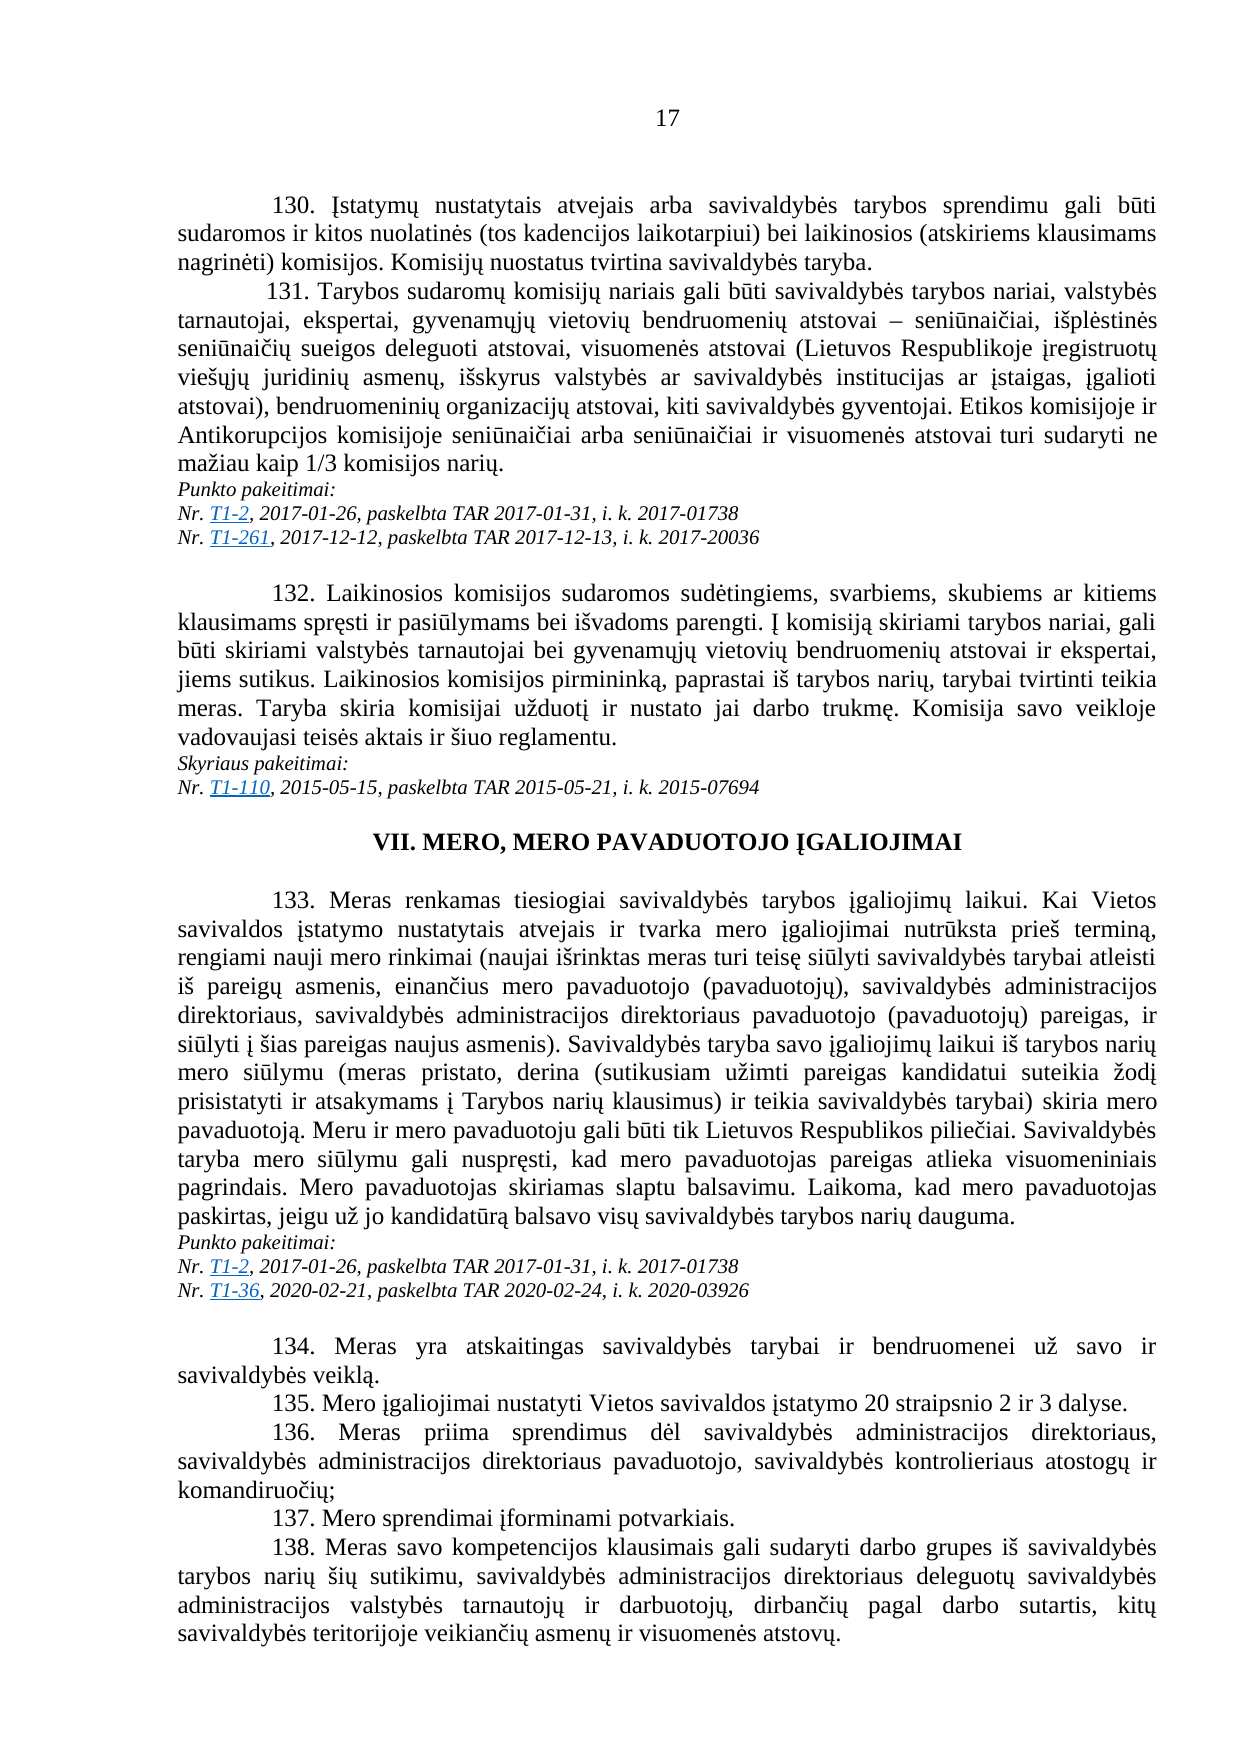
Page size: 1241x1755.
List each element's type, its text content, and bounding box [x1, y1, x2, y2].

text Punkto pakeitimai: [177, 1230, 1158, 1254]
text Nr. T1-261, 2017-12-12, paskelbta TAR 2017-12-13, i. k. 2017-20036 [177, 525, 1158, 549]
text 138. Meras savo kompetencijos klausimais gali sudaryti darbo grupes iš savivaldybės tarybos narių šių sutikimu, savivaldybės administracijos direktoriaus deleguotų savivaldybės administracijos valstybės tarnautojų ir darbuotojų, dirbančių pagal darbo sutartis, kitų savivaldybės teritorijoje veikiančių asmenų ir visuomenės atstovų. [177, 1532, 1158, 1647]
text Punkto pakeitimai: [177, 477, 1158, 501]
text Nr. T1-2, 2017-01-26, paskelbta TAR 2017-01-31, i. k. 2017-01738 [177, 1254, 1158, 1278]
text Skyriaus pakeitimai: [177, 751, 1158, 775]
text 136. Meras priima sprendimus dėl savivaldybės administracijos direktoriaus, savivaldybės administracijos direktoriaus pavaduotojo, savivaldybės kontrolieriaus atostogų ir komandiruočių; [177, 1417, 1158, 1503]
text Nr. T1-36, 2020-02-21, paskelbta TAR 2020-02-24, i. k. 2020-03926 [177, 1278, 1158, 1302]
text 130. Įstatymų nustatytais atvejais arba savivaldybės tarybos sprendimu gali būti sudaromos ir kitos nuolatinės (tos kadencijos laikotarpiui) bei laikinosios (atskiriems klausimams nagrinėti) komisijos. Komisijų nuostatus tvirtina savivaldybės taryba. [177, 190, 1158, 276]
text 133. Meras renkamas tiesiogiai savivaldybės tarybos įgaliojimų laikui. Kai Vietos savivaldos įstatymo nustatytais atvejais ir tvarka mero įgaliojimai nutrūksta prieš terminą, rengiami nauji mero rinkimai (naujai išrinktas meras turi teisę siūlyti savivaldybės tarybai atleisti iš pareigų asmenis, einančius mero pavaduotojo (pavaduotojų), savivaldybės administracijos direktoriaus, savivaldybės administracijos direktoriaus pavaduotojo (pavaduotojų) pareigas, ir siūlyti į šias pareigas naujus asmenis). Savivaldybės taryba savo įgaliojimų laikui iš tarybos narių mero siūlymu (meras pristato, derina (sutikusiam užimti pareigas kandidatui suteikia žodį prisistatyti ir atsakymams į Tarybos narių klausimus) ir teikia savivaldybės tarybai) skiria mero pavaduotoją. Meru ir mero pavaduotoju gali būti tik Lietuvos Respublikos piliečiai. Savivaldybės taryba mero siūlymu gali nuspręsti, kad mero pavaduotojas pareigas atlieka visuomeniniais pagrindais. Mero pavaduotojas skiriamas slaptu balsavimu. Laikoma, kad mero pavaduotojas paskirtas, jeigu už jo kandidatūrą balsavo visų savivaldybės tarybos narių dauguma. [177, 885, 1158, 1230]
text 134. Meras yra atskaitingas savivaldybės tarybai ir bendruomenei už savo ir savivaldybės veiklą. [177, 1331, 1158, 1388]
text 135. Mero įgaliojimai nustatyti Vietos savivaldos įstatymo 20 straipsnio 2 ir 3 dalyse. [177, 1388, 1158, 1417]
text Nr. T1-110, 2015-05-15, paskelbta TAR 2015-05-21, i. k. 2015-07694 [177, 775, 1158, 799]
text 137. Mero sprendimai įforminami potvarkiais. [177, 1503, 1158, 1532]
text 131. Tarybos sudaromų komisijų nariais gali būti savivaldybės tarybos nariai, valstybės tarnautojai, ekspertai, gyvenamųjų vietovių bendruomenių atstovai – seniūnaičiai, išplėstinės seniūnaičių sueigos deleguoti atstovai, visuomenės atstovai (Lietuvos Respublikoje įregistruotų viešųjų juridinių asmenų, išskyrus valstybės ar savivaldybės institucijas ar įstaigas, įgalioti atstovai), bendruomeninių organizacijų atstovai, kiti savivaldybės gyventojai. Etikos komisijoje ir Antikorupcijos komisijoje seniūnaičiai arba seniūnaičiai ir visuomenės atstovai turi sudaryti ne mažiau kaip 1/3 komisijos narių. [177, 276, 1158, 477]
text 132. Laikinosios komisijos sudaromos sudėtingiems, svarbiems, skubiems ar kitiems klausimams spręsti ir pasiūlymams bei išvadoms parengti. Į komisiją skiriami tarybos nariai, gali būti skiriami valstybės tarnautojai bei gyvenamųjų vietovių bendruomenių atstovai ir ekspertai, jiems sutikus. Laikinosios komisijos pirmininką, paprastai iš tarybos narių, tarybai tvirtinti teikia meras. Taryba skiria komisijai užduotį ir nustato jai darbo trukmę. Komisija savo veikloje vadovaujasi teisės aktais ir šiuo reglamentu. [177, 578, 1158, 751]
text Nr. T1-2, 2017-01-26, paskelbta TAR 2017-01-31, i. k. 2017-01738 [177, 501, 1158, 525]
text VII. MERO, MERO PAVADUOTOJO ĮGALIOJIMAI [177, 827, 1158, 856]
